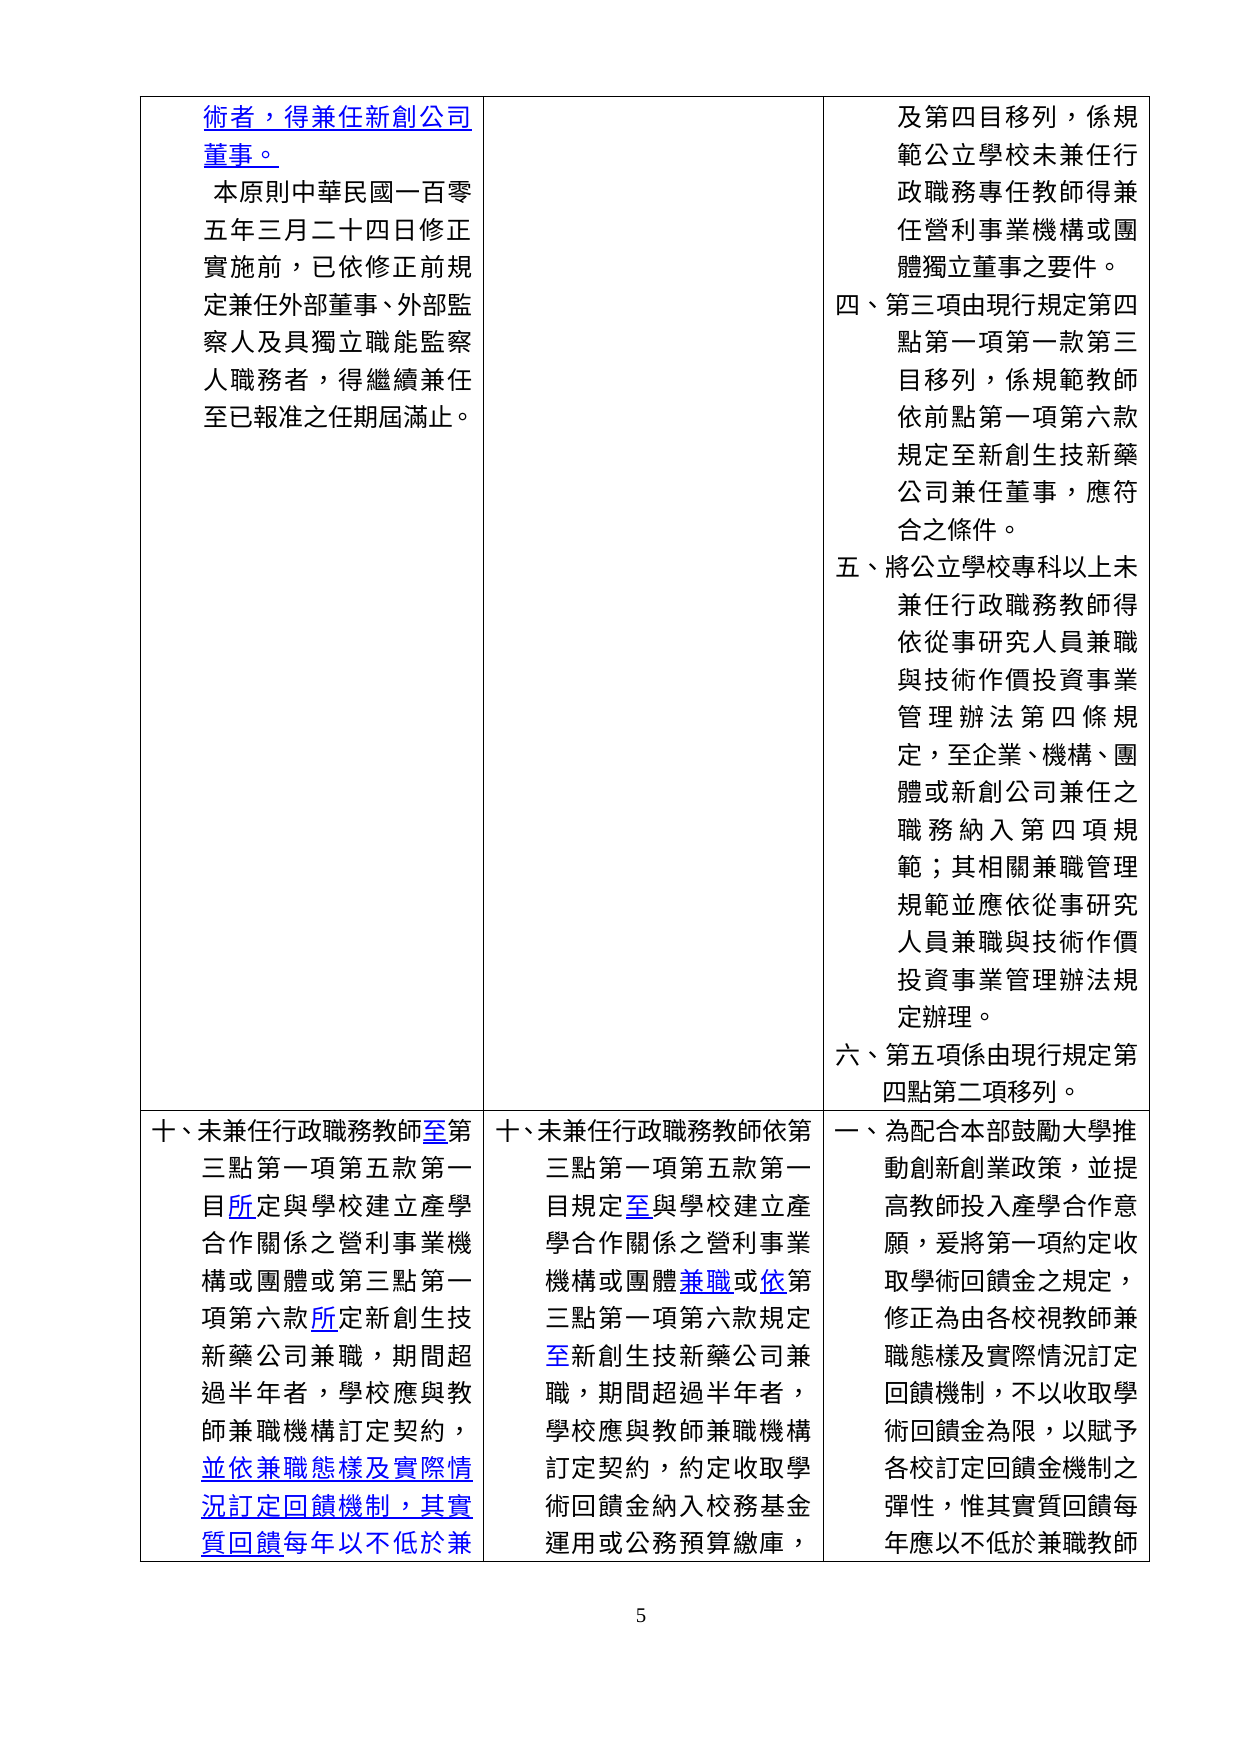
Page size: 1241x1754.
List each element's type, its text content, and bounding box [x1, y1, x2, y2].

table_cell 十、未兼任行政職務教師依第三點第一項第五款第一目規定至與學校建立產學合作關係之營利事業機構或團體兼職或依第三點第一項第六款規定至新創生技新藥公司兼職，期間超過半年者，學校應與教師兼職機構訂定契約，約定收取學術回饋金納入校務基金運用或公務預算繳庫， [484, 1111, 823, 1561]
table_cell [484, 97, 823, 1110]
table_cell 十、未兼任行政職務教師至第三點第一項第五款第一目所定與學校建立產學合作關係之營利事業機構或團體或第三點第一項第六款所定新創生技新藥公司兼職，期間超過半年者，學校應與教師兼職機構訂定契約，並依兼職態樣及實際情況訂定回饋機制，其實質回饋每年以不低於兼 [141, 1111, 483, 1561]
table_cell 術者，得兼任新創公司董事。 本原則中華民國一百零五年三月二十四日修正實施前，已依修正前規定兼任外部董事、外部監察人及具獨立職能監察人職務者，得繼續兼任至已報准之任期屆滿止。 [141, 97, 483, 1110]
table_cell 及第四目移列，係規範公立學校未兼任行政職務專任教師得兼任營利事業機構或團體獨立董事之要件。 四、第三項由現行規定第四點第一項第一款第三目移列，係規範教師依前點第一項第六款規定至新創生技新藥公司兼任董事，應符合之條件。 五、將公立學校專科以上未兼任行政職務教師得依從事研究人員兼職與技術作價投資事業管理辦法第四條規定，至企業、機構、團體或新創公司兼任之職務納入第四項規範；其相關兼職管理規範並應依從事研究人員兼職與技術作價投資事業管理辦法規定辦理。 六、第五項係由現行規定第四點第二項移列。 [824, 97, 1149, 1110]
table_cell 為配合本部鼓勵大學推動創新創業政策，並提高教師投入產學合作意願，爰將第一項約定收取學術回饋金之規定，修正為由各校視教師兼職態樣及實際情況訂定回饋機制，不以收取學術回饋金為限，以賦予各校訂定回饋金機制之彈性，惟其實質回饋每年應以不低於兼職教師 [824, 1111, 1149, 1561]
